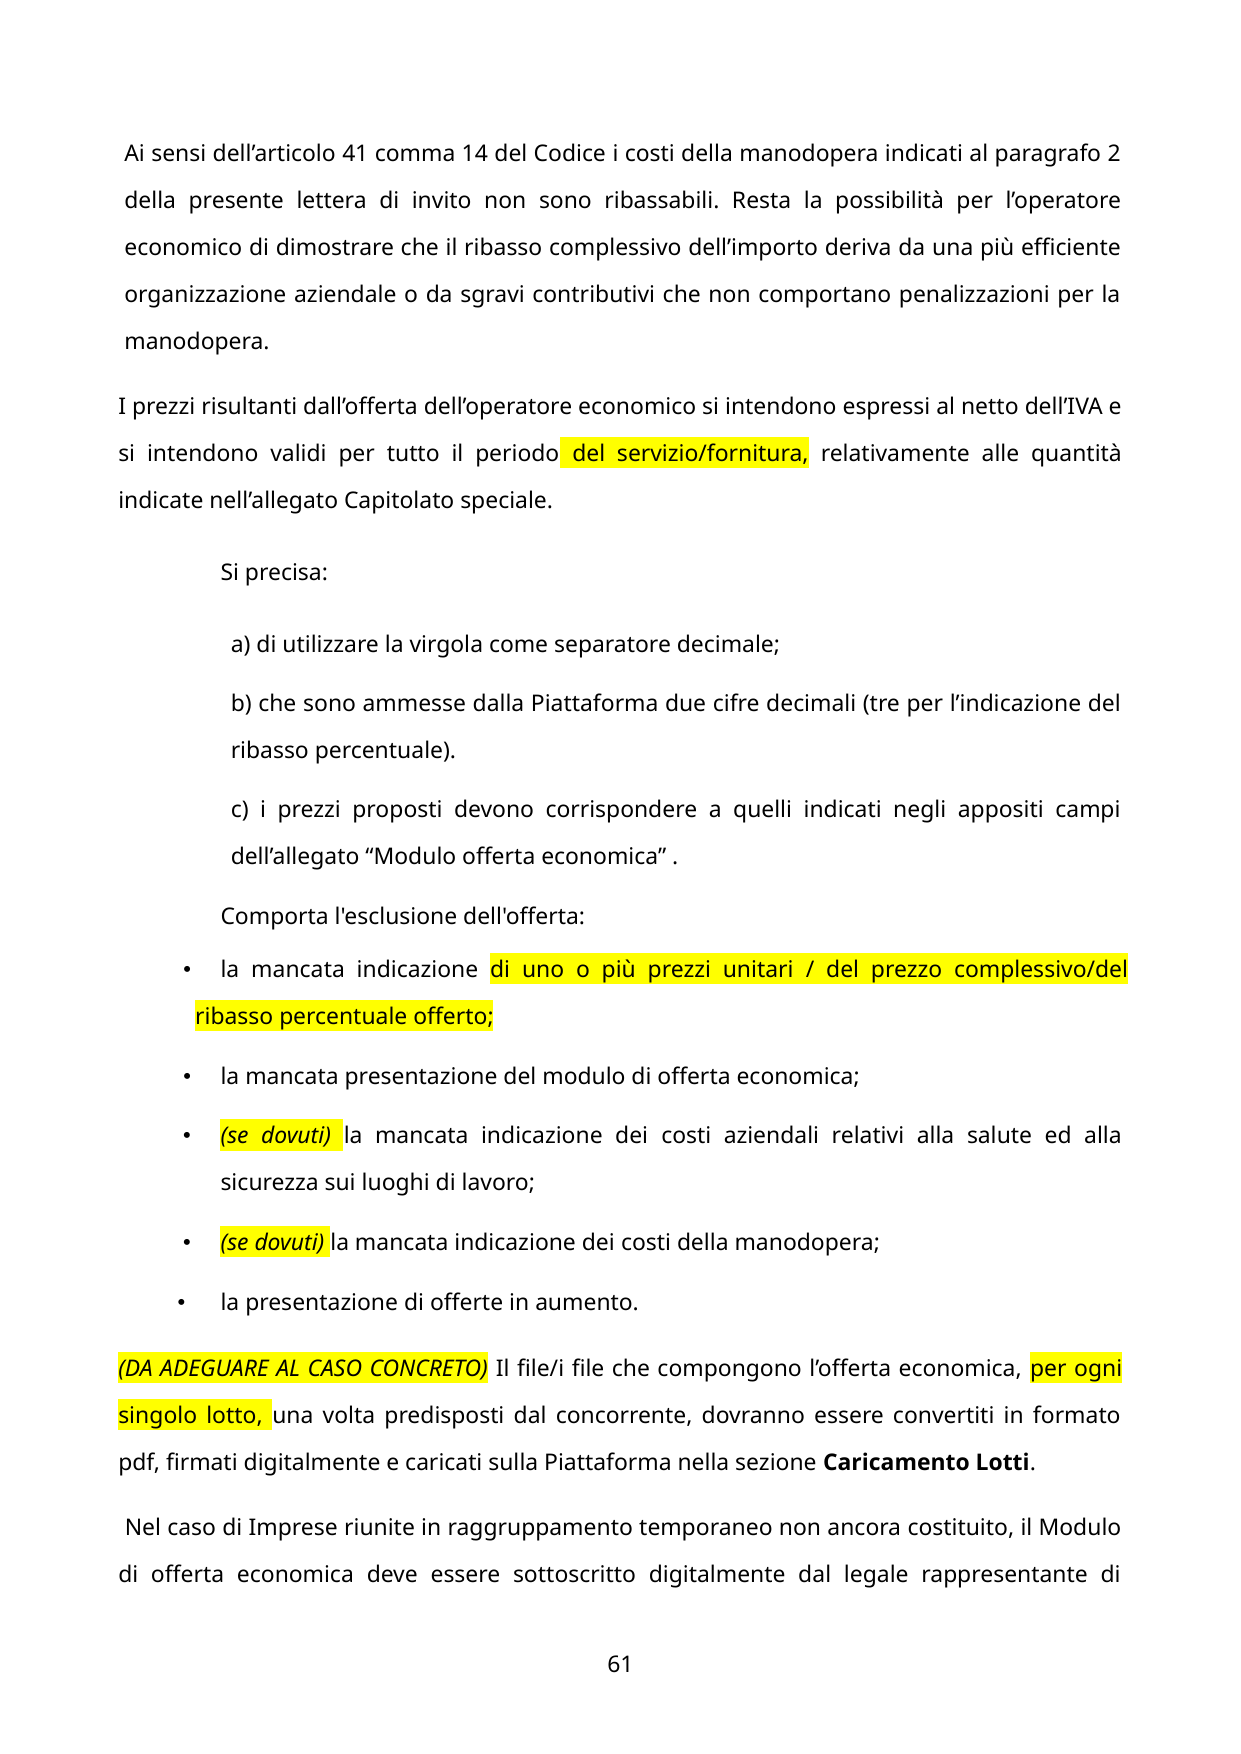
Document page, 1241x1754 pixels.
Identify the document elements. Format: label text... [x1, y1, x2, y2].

list (se dovuti) la mancata indicazione dei costi aziendali relativi alla salute ed alla sicurezza sui luoghi di lavoro; [183, 1119, 1122, 1197]
list Si precisa: [183, 556, 1122, 587]
text I prezzi risultanti dall’offerta dell’operatore economico si intendono espressi al netto dell’IVA e si intendono validi per tutto il periodo del servizio/fornitura, relativamente alle quantità indicate nell’allegato Capitolato speciale. [118, 390, 1122, 515]
list (se dovuti) la mancata indicazione dei costi della manodopera; [183, 1226, 1122, 1257]
list c) i prezzi proposti devono corrispondere a quelli indicati negli appositi campi dell’allegato “Modulo offerta economica” . [231, 793, 1122, 871]
list la mancata indicazione di uno o più prezzi unitari / del prezzo complessivo/del ribasso percentuale offerto; [183, 953, 1128, 1031]
list a) di utilizzare la virgola come separatore decimale; [231, 628, 1122, 659]
list Comporta l'esclusione dell'offerta: [183, 899, 1122, 931]
text (DA ADEGUARE AL CASO CONCRETO) Il file/i file che compongono l’offerta economica, per ogni singolo lotto, una volta predisposti dal concorrente, dovranno essere convertiti in formato pdf, firmati digitalmente e caricati sulla Piattaforma nella sezione Caricamento Lotti. [118, 1352, 1122, 1477]
list b) che sono ammesse dalla Piattaforma due cifre decimali (tre per l’indicazione del ribasso percentuale). [231, 687, 1122, 765]
list Nel caso di Imprese riunite in raggruppamento temporaneo non ancora costituito, il Modulo di offerta economica deve essere sottoscritto digitalmente dal legale rappresentante di [118, 1511, 1122, 1589]
list la presentazione di offerte in aumento. [177, 1286, 1122, 1317]
list la mancata presentazione del modulo di offerta economica; [183, 1059, 1128, 1091]
list Ai sensi dell’articolo 41 comma 14 del Codice i costi della manodopera indicati al paragrafo 2 della presente lettera di invito non sono ribassabili. Resta la possibilità per l’operatore economico di dimostrare che il ribasso complessivo dell’importo deriva da una più efficiente organizzazione aziendale o da sgravi contributivi che non comportano penalizzazioni per la manodopera. [124, 137, 1122, 356]
